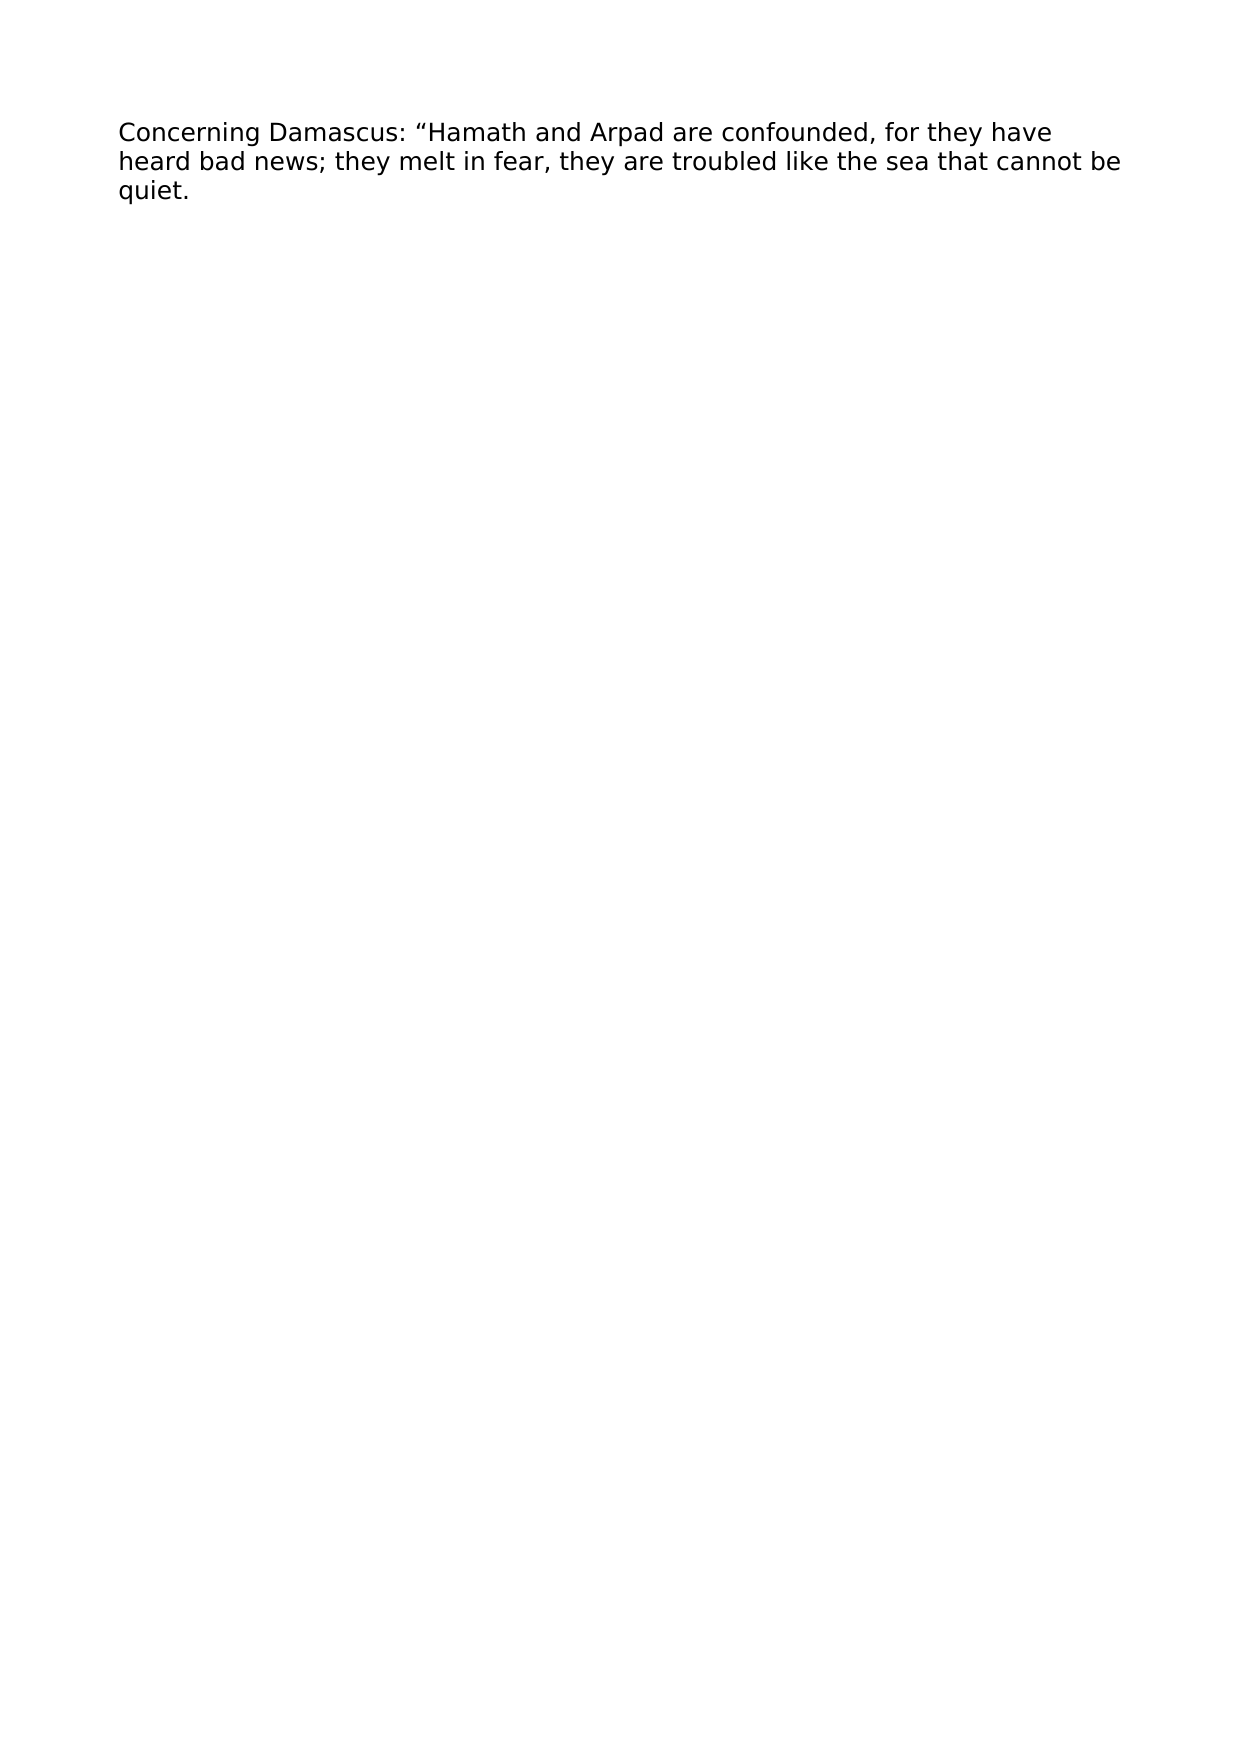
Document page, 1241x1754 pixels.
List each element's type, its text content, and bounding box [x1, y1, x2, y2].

text Concerning Damascus: “Hamath and Arpad are confounded, for they have heard bad news; they melt in fear, they are troubled like the sea that cannot be quiet. [118, 118, 1122, 206]
